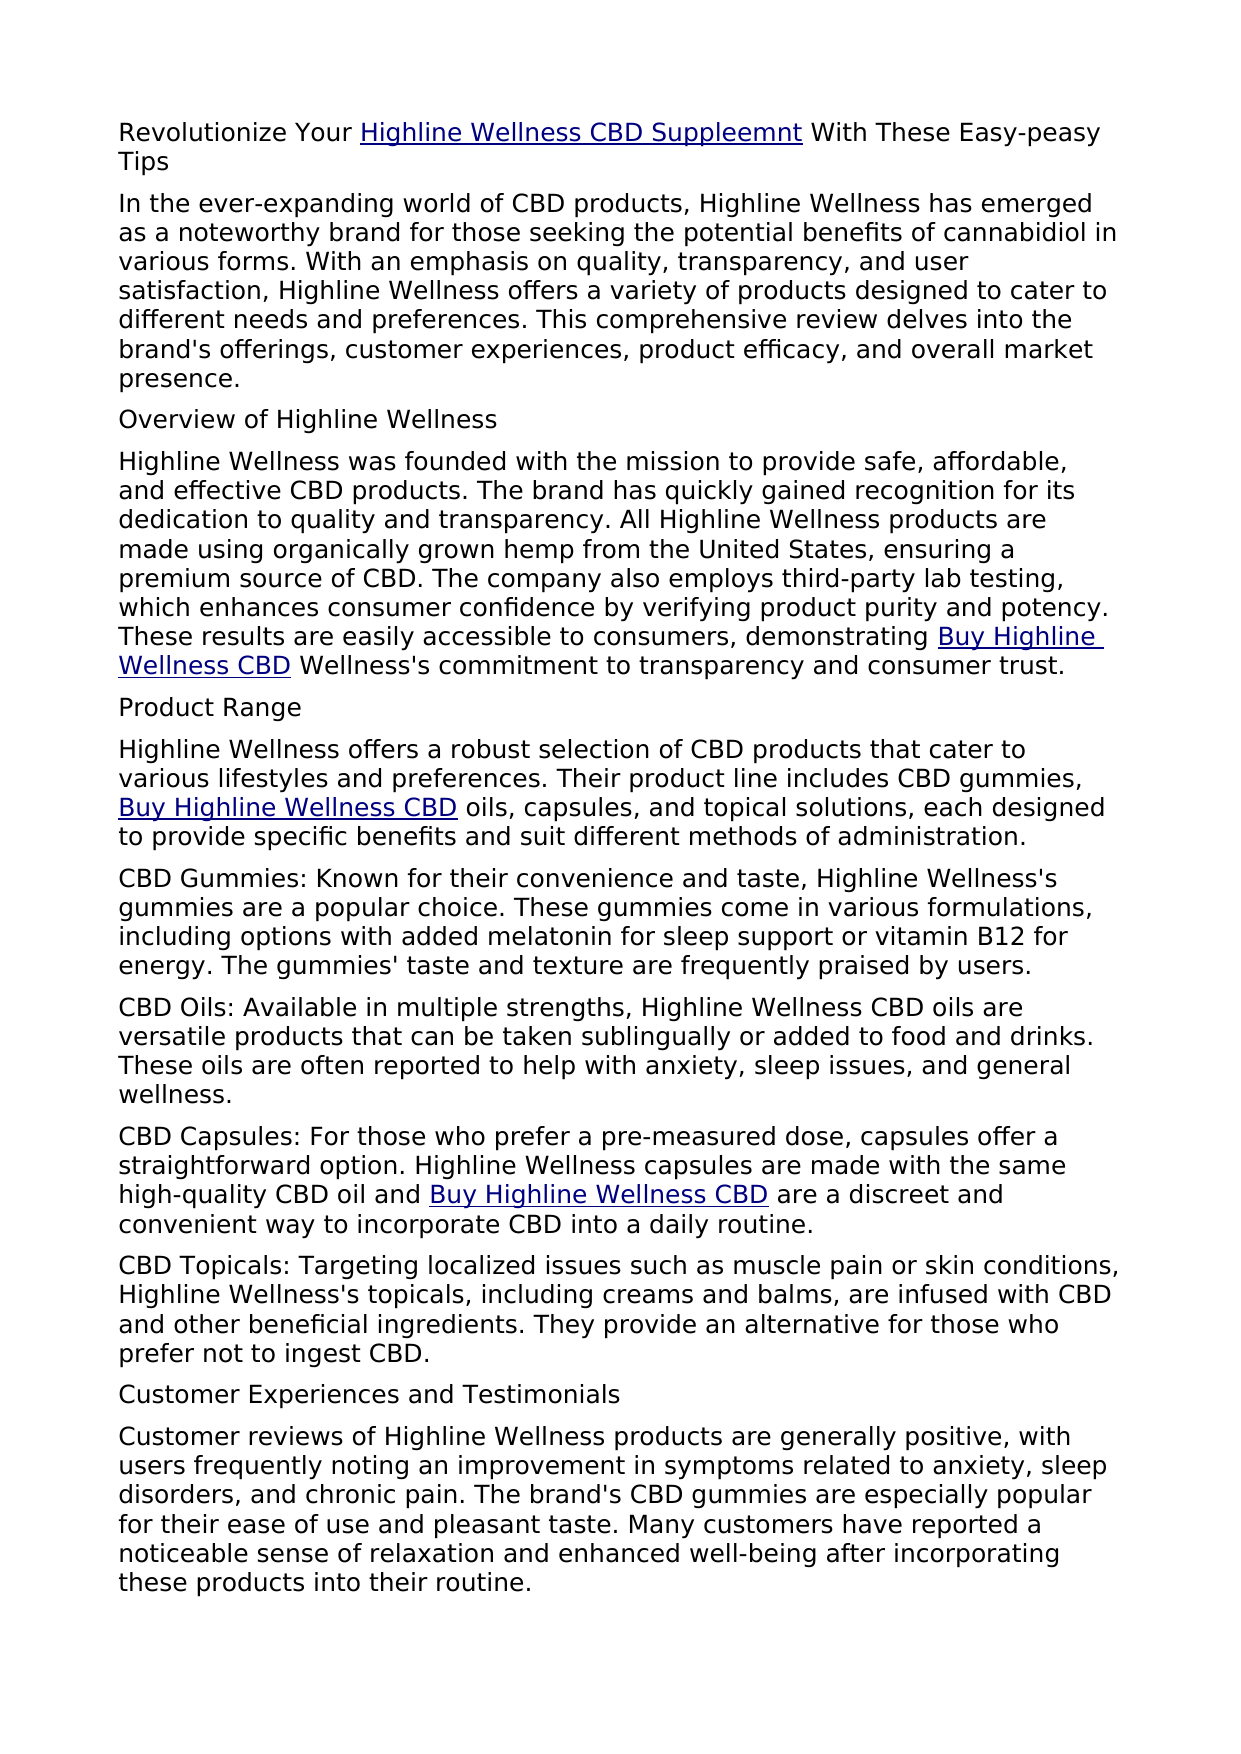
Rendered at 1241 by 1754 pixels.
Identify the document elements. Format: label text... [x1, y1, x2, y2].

text In the ever-expanding world of CBD products, Highline Wellness has emerged as a noteworthy brand for those seeking the potential benefits of cannabidiol in various forms. With an emphasis on quality, transparency, and user satisfaction, Highline Wellness offers a variety of products designed to cater to different needs and preferences. This comprehensive review delves into the brand's offerings, customer experiences, product efficacy, and overall market presence. [118, 189, 1122, 393]
text CBD Gummies: Known for their convenience and taste, Highline Wellness's gummies are a popular choice. These gummies come in various formulations, including options with added melatonin for sleep support or vitamin B12 for energy. The gummies' taste and texture are frequently praised by users. [118, 864, 1122, 981]
text CBD Oils: Available in multiple strengths, Highline Wellness CBD oils are versatile products that can be taken sublingually or added to food and drinks. These oils are often reported to help with anxiety, sleep issues, and general wellness. [118, 993, 1122, 1110]
text CBD Topicals: Targeting localized issues such as muscle pain or skin conditions, Highline Wellness's topicals, including creams and balms, are infused with CBD and other beneficial ingredients. They provide an alternative for those who prefer not to ingest CBD. [118, 1251, 1122, 1368]
text Customer Experiences and Testimonials [118, 1381, 1122, 1410]
text Revolutionize Your Highline Wellness CBD Suppleemnt With These Easy-peasy Tips [118, 118, 1122, 176]
text Overview of Highline Wellness [118, 406, 1122, 435]
text Customer reviews of Highline Wellness products are generally positive, with users frequently noting an improvement in symptoms related to anxiety, sleep disorders, and chronic pain. The brand's CBD gummies are especially popular for their ease of use and pleasant taste. Many customers have reported a noticeable sense of relaxation and enhanced well-being after incorporating these products into their routine. [118, 1422, 1122, 1597]
text Highline Wellness offers a robust selection of CBD products that cater to various lifestyles and preferences. Their product line includes CBD gummies, Buy Highline Wellness CBD oils, capsules, and topical solutions, each designed to provide specific benefits and suit different methods of administration. [118, 735, 1122, 851]
text CBD Capsules: For those who prefer a pre-measured dose, capsules offer a straightforward option. Highline Wellness capsules are made with the same high-quality CBD oil and Buy Highline Wellness CBD are a discreet and convenient way to incorporate CBD into a daily routine. [118, 1122, 1122, 1239]
text Highline Wellness was founded with the mission to provide safe, affordable, and effective CBD products. The brand has quickly gained recognition for its dedication to quality and transparency. All Highline Wellness products are made using organically grown hemp from the United States, ensuring a premium source of CBD. The company also employs third-party lab testing, which enhances consumer confidence by verifying product purity and potency. These results are easily accessible to consumers, demonstrating Buy Highline Wellness CBD Wellness's commitment to transparency and consumer trust. [118, 447, 1122, 681]
text Product Range [118, 693, 1122, 722]
